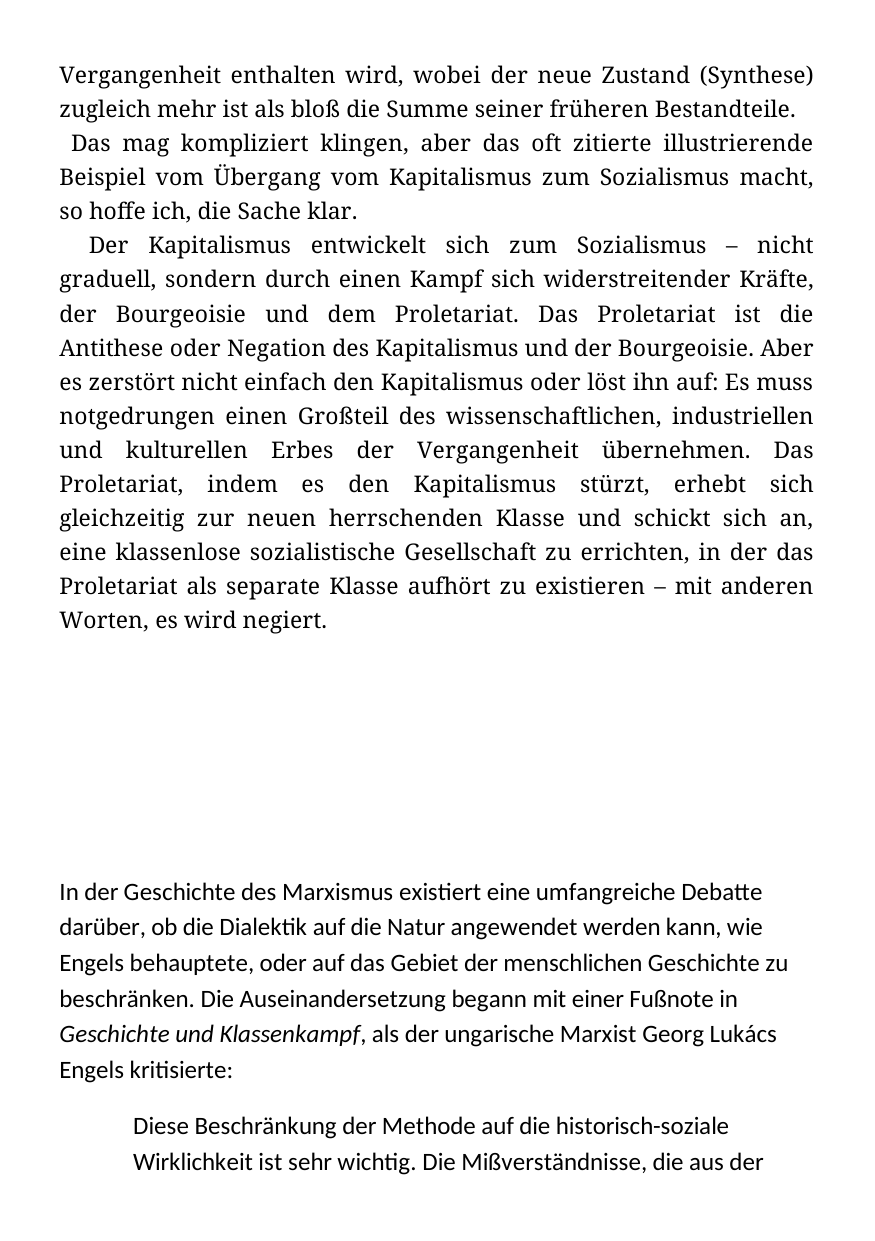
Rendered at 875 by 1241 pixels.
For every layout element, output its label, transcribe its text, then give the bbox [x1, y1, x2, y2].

text In der Geschichte des Marxismus existiert eine umfangreiche Debatte darüber, ob die Dialektik auf die Natur angewendet werden kann, wie Engels behauptete, oder auf das Gebiet der menschlichen Geschichte zu beschränken. Die Auseinandersetzung begann mit einer Fußnote in Geschichte und Klassenkampf, als der ungarische Marxist Georg Lukács Engels kritisierte: [59, 876, 815, 1085]
text Das mag kompliziert klingen, aber das oft zitierte illustrierende Beispiel vom Übergang vom Kapitalismus zum Sozialismus macht, so hoffe ich, die Sache klar. [59, 127, 815, 226]
text Vergangenheit enthalten wird, wobei der neue Zustand (Synthese) zugleich mehr ist als bloß die Summe seiner früheren Bestandteile. [59, 59, 815, 124]
text Diese Beschränkung der Methode auf die historisch-soziale Wirklichkeit ist sehr wichtig. Die Mißverständnisse, die aus der [133, 1110, 815, 1177]
text Der Kapitalismus entwickelt sich zum Sozialismus – nicht graduell, sondern durch einen Kampf sich widerstreitender Kräfte, der Bourgeoisie und dem Proletariat. Das Proletariat ist die Antithese oder Negation des Kapitalismus und der Bourgeoisie. Aber es zerstört nicht einfach den Kapitalismus oder löst ihn auf: Es muss notgedrungen einen Großteil des wissenschaftlichen, industriellen und kulturellen Erbes der Vergangenheit übernehmen. Das Proletariat, indem es den Kapitalismus stürzt, erhebt sich gleichzeitig zur neuen herrschenden Klasse und schickt sich an, eine klassenlose sozialistische Gesellschaft zu errichten, in der das Proletariat als separate Klasse aufhört zu existieren – mit anderen Worten, es wird negiert. [59, 229, 815, 635]
